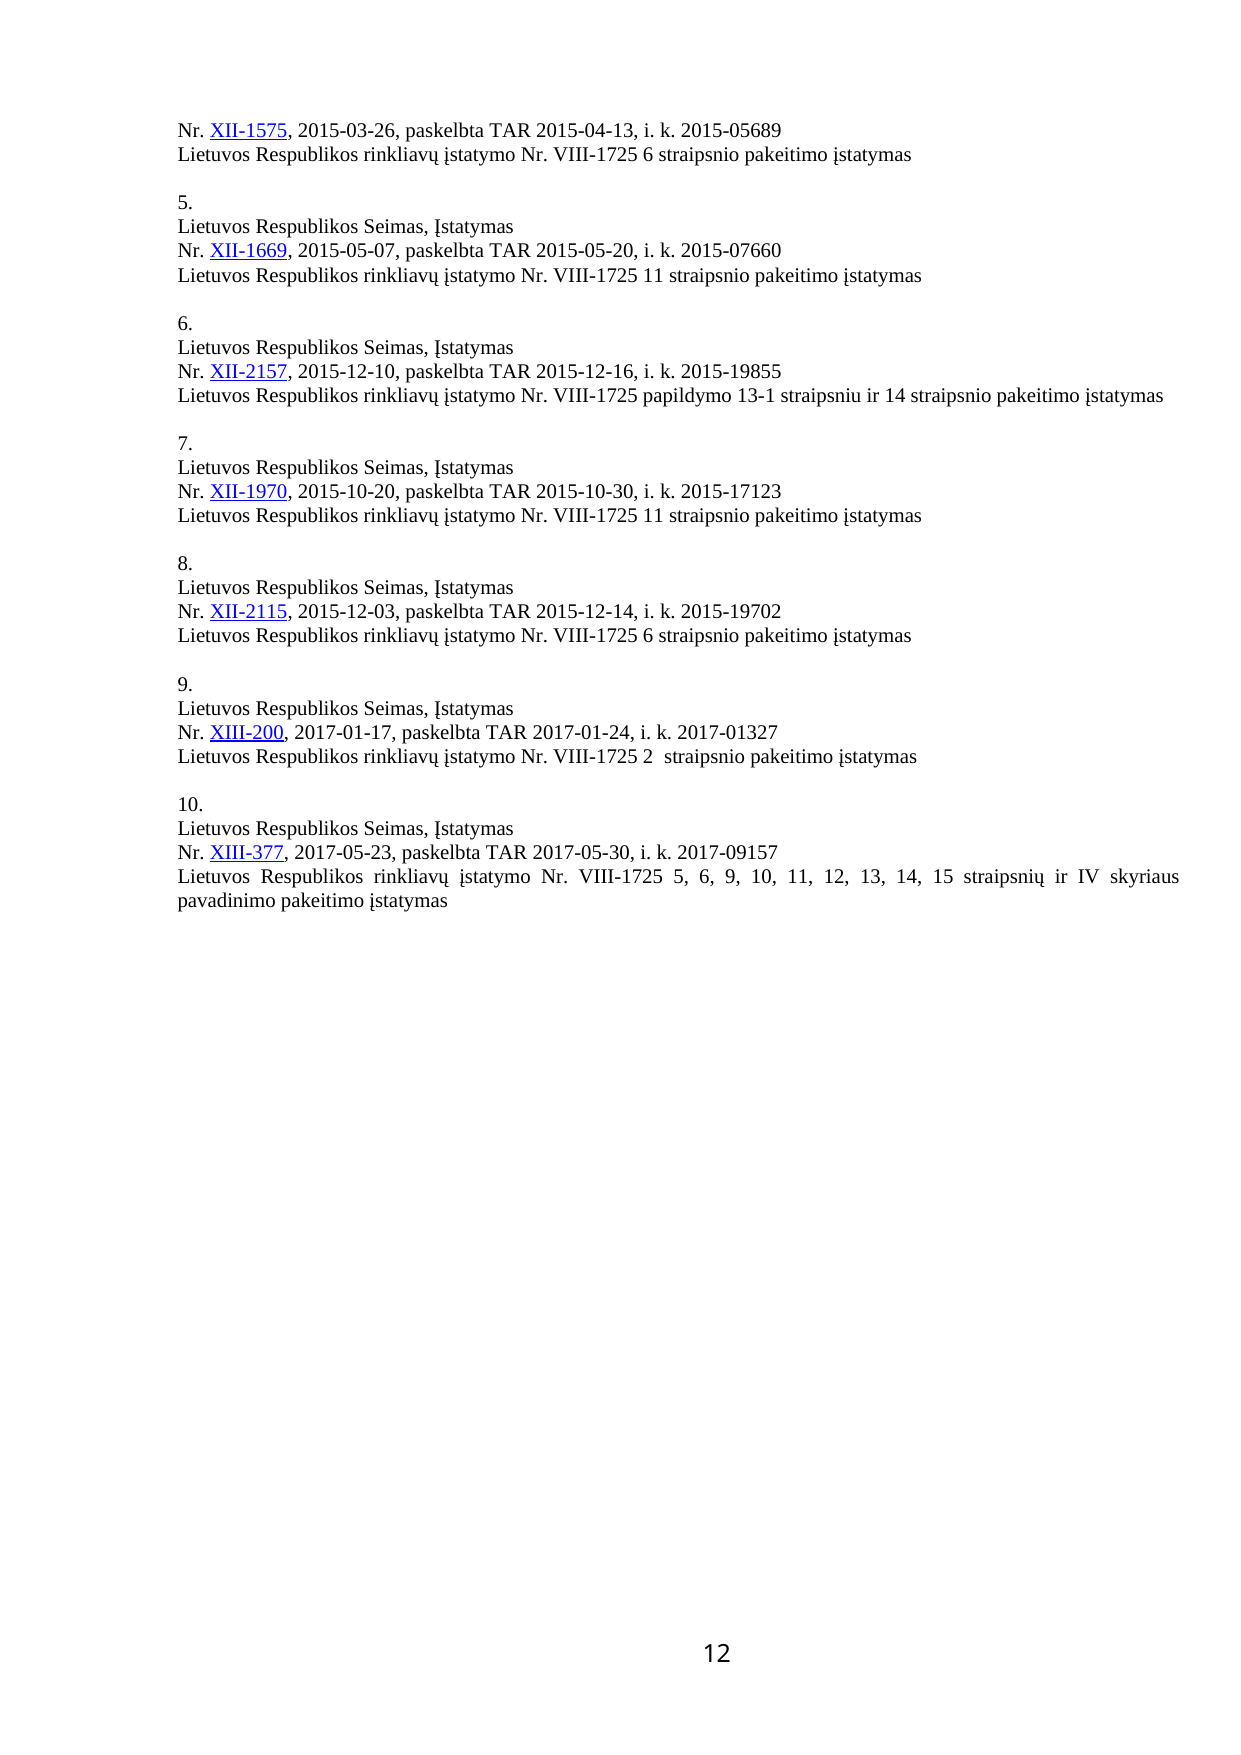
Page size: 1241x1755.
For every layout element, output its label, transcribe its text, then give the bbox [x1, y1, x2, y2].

text Nr. XII-1669, 2015-05-07, paskelbta TAR 2015-05-20, i. k. 2015-07660 [177, 238, 1181, 262]
text Lietuvos Respublikos Seimas, Įstatymas [177, 214, 1181, 238]
text Lietuvos Respublikos Seimas, Įstatymas [177, 335, 1181, 359]
text 7. [177, 431, 1181, 455]
text Lietuvos Respublikos rinkliavų įstatymo Nr. VIII-1725 6 straipsnio pakeitimo įstatymas [177, 623, 1181, 647]
text Nr. XII-2115, 2015-12-03, paskelbta TAR 2015-12-14, i. k. 2015-19702 [177, 599, 1181, 623]
text 6. [177, 311, 1181, 335]
text Nr. XII-1970, 2015-10-20, paskelbta TAR 2015-10-30, i. k. 2015-17123 [177, 479, 1181, 503]
text Lietuvos Respublikos Seimas, Įstatymas [177, 696, 1181, 720]
text 10. [177, 792, 1181, 816]
text Lietuvos Respublikos rinkliavų įstatymo Nr. VIII-1725 11 straipsnio pakeitimo įstatymas [177, 503, 1181, 527]
text Lietuvos Respublikos rinkliavų įstatymo Nr. VIII-1725 5, 6, 9, 10, 11, 12, 13, 14, 15 straipsnių ir IV skyriaus pavadinimo pakeitimo įstatymas [177, 864, 1181, 912]
text Lietuvos Respublikos Seimas, Įstatymas [177, 816, 1181, 840]
text Lietuvos Respublikos rinkliavų įstatymo Nr. VIII-1725 6 straipsnio pakeitimo įstatymas [177, 142, 1181, 166]
text Lietuvos Respublikos Seimas, Įstatymas [177, 455, 1181, 479]
text 9. [177, 672, 1181, 696]
text 5. [177, 190, 1181, 214]
text Nr. XII-1575, 2015-03-26, paskelbta TAR 2015-04-13, i. k. 2015-05689 [177, 118, 1181, 142]
text Nr. XIII-377, 2017-05-23, paskelbta TAR 2017-05-30, i. k. 2017-09157 [177, 840, 1181, 864]
text Lietuvos Respublikos rinkliavų įstatymo Nr. VIII-1725 11 straipsnio pakeitimo įstatymas [177, 262, 1181, 287]
text Nr. XII-2157, 2015-12-10, paskelbta TAR 2015-12-16, i. k. 2015-19855 [177, 359, 1181, 383]
text Lietuvos Respublikos rinkliavų įstatymo Nr. VIII-1725 2 straipsnio pakeitimo įstatymas [177, 744, 1181, 768]
text Lietuvos Respublikos Seimas, Įstatymas [177, 575, 1181, 599]
text Lietuvos Respublikos rinkliavų įstatymo Nr. VIII-1725 papildymo 13-1 straipsniu ir 14 straipsnio pakeitimo įstatymas [177, 383, 1181, 407]
text Nr. XIII-200, 2017-01-17, paskelbta TAR 2017-01-24, i. k. 2017-01327 [177, 720, 1181, 744]
text 8. [177, 551, 1181, 575]
